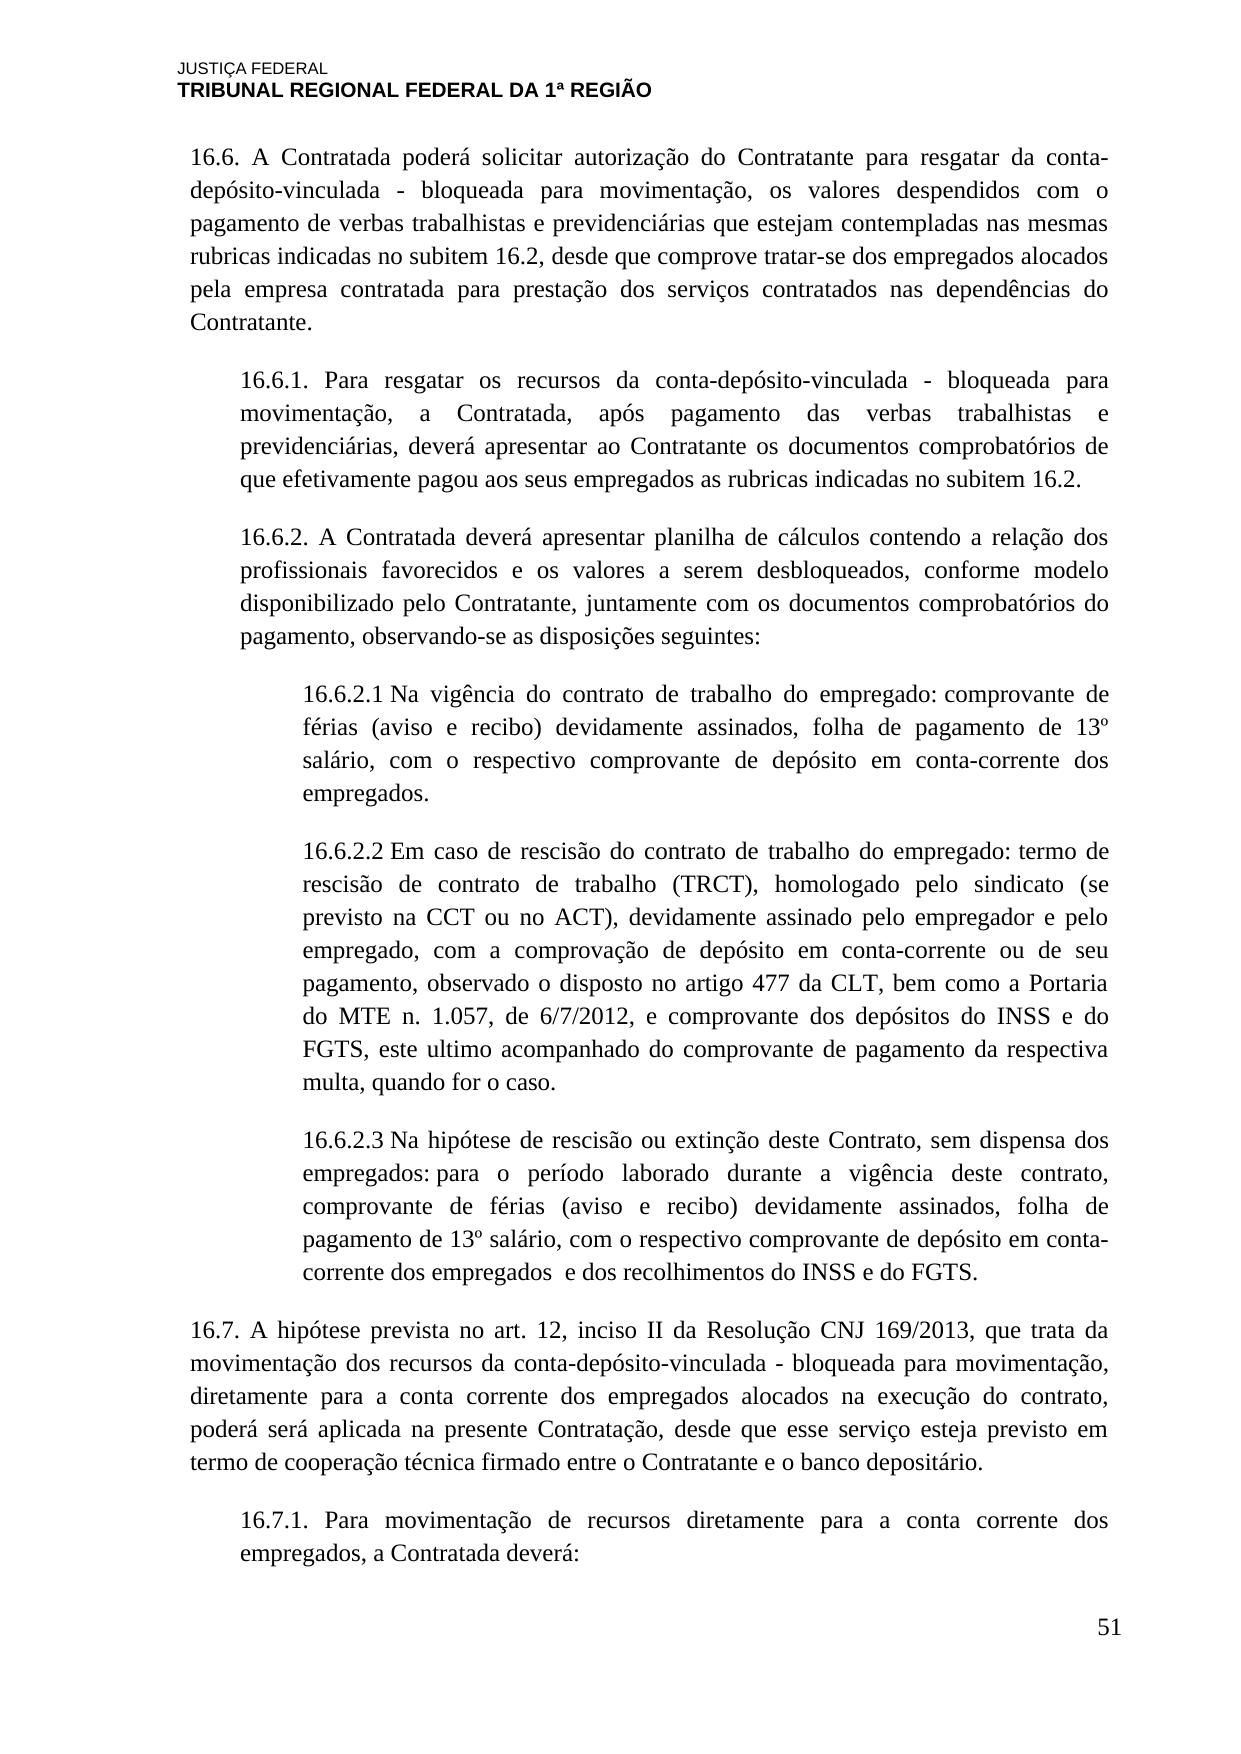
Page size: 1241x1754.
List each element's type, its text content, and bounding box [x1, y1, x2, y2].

text 16.6.2.3 Na hipótese de rescisão ou extinção deste Contrato, sem dispensa dos empregados: para o período laborado durante a vigência deste contrato, comprovante de férias (aviso e recibo) devidamente assinados, folha de pagamento de 13º salário, com o respectivo comprovante de depósito em conta-corrente dos empregados e dos recolhimentos do INSS e do FGTS. [302, 1125, 1109, 1286]
text 16.6. A Contratada poderá solicitar autorização do Contratante para resgatar da conta-depósito-vinculada - bloqueada para movimentação, os valores despendidos com o pagamento de verbas trabalhistas e previdenciárias que estejam contempladas nas mesmas rubricas indicadas no subitem 16.2, desde que comprove tratar-se dos empregados alocados pela empresa contratada para prestação dos serviços contratados nas dependências do Contratante. [190, 142, 1109, 336]
text 16.7. A hipótese prevista no art. 12, inciso II da Resolução CNJ 169/2013, que trata da movimentação dos recursos da conta-depósito-vinculada - bloqueada para movimentação, diretamente para a conta corrente dos empregados alocados na execução do contrato, poderá será aplicada na presente Contratação, desde que esse serviço esteja previsto em termo de cooperação técnica firmado entre o Contratante e o banco depositário. [190, 1315, 1109, 1476]
text 16.7.1. Para movimentação de recursos diretamente para a conta corrente dos empregados, a Contratada deverá: [240, 1506, 1109, 1567]
text 16.6.1. Para resgatar os recursos da conta-depósito-vinculada - bloqueada para movimentação, a Contratada, após pagamento das verbas trabalhistas e previdenciárias, deverá apresentar ao Contratante os documentos comprobatórios de que efetivamente pagou aos seus empregados as rubricas indicadas no subitem 16.2. [978, 365, 1109, 493]
text 16.6.2. A Contratada deverá apresentar planilha de cálculos contendo a relação dos profissionais favorecidos e os valores a serem desbloqueados, conforme modelo disponibilizado pelo Contratante, juntamente com os documentos comprobatórios do pagamento, observando-se as disposições seguintes: [240, 522, 301, 650]
text 16.6.2. A Contratada deverá apresentar planilha de cálculos contendo a relação dos profissionais favorecidos e os valores a serem desbloqueados, conforme modelo disponibilizado pelo Contratante, juntamente com os documentos comprobatórios do pagamento, observando-se as disposições seguintes: [978, 522, 1109, 650]
text 16.6.2.2 Em caso de rescisão do contrato de trabalho do empregado: termo de rescisão de contrato de trabalho (TRCT), homologado pelo sindicato (se previsto na CCT ou no ACT), devidamente assinado pelo empregador e pelo empregado, com a comprovação de depósito em conta-corrente ou de seu pagamento, observado o disposto no artigo 477 da CLT, bem como a Portaria do MTE n. 1.057, de 6/7/2012, e comprovante dos depósitos do INSS e do FGTS, este ultimo acompanhado do comprovante de pagamento da respectiva multa, quando for o caso. [302, 836, 1109, 1096]
text 16.6.1. Para resgatar os recursos da conta-depósito-vinculada - bloqueada para movimentação, a Contratada, após pagamento das verbas trabalhistas e previdenciárias, deverá apresentar ao Contratante os documentos comprobatórios de que efetivamente pagou aos seus empregados as rubricas indicadas no subitem 16.2. [240, 365, 301, 493]
text 16.6.2.1 Na vigência do contrato de trabalho do empregado: comprovante de férias (aviso e recibo) devidamente assinados, folha de pagamento de 13º salário, com o respectivo comprovante de depósito em conta-corrente dos empregados. [978, 679, 1109, 807]
